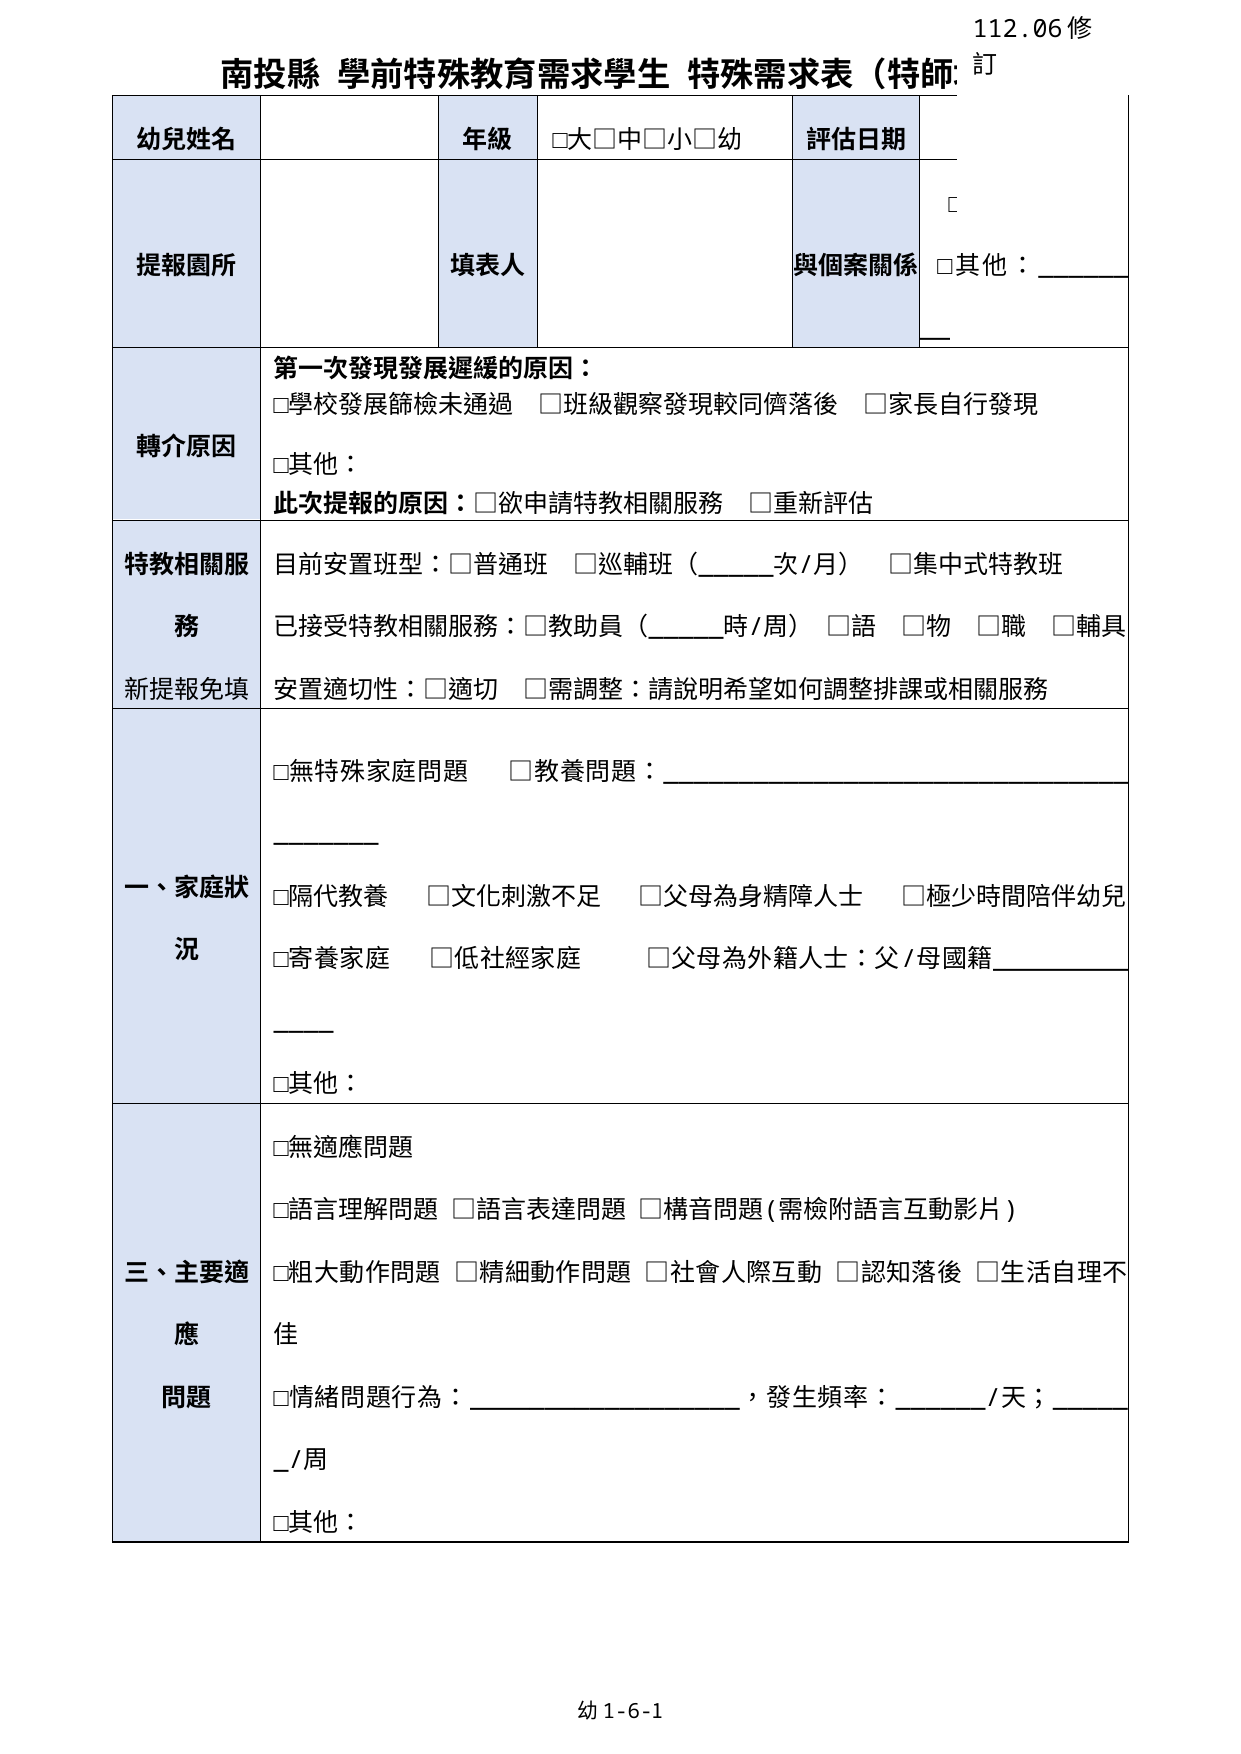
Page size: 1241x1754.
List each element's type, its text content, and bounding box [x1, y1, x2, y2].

table_header [920, 96, 957, 159]
table_cell [538, 160, 792, 347]
text 南投縣 學前特殊教育需求學生 特殊需求表（特師填） [112, 1, 1128, 231]
table_cell □無適應問題 □語言理解問題 □語言表達問題 □構音問題(需檢附語言互動影片) □粗大動作問題 □精細動作問題 □社會人際互動 □認知落後 □生活自理不佳 □情緒問題行為：__________________，發生頻率：______/天；______/周 □其他： [261, 1104, 1128, 1541]
text 112.06修訂 [972, 8, 1113, 81]
table_cell [261, 160, 438, 347]
table_cell 目前安置班型：□普通班 □巡輔班（_____次/月） □集中式特教班 已接受特教相關服務：□教助員（_____時/周） □語 □物 □職 □輔具 安置適切性：□適切 □需調整：請說明希望如何調整排課或相關服務 [261, 521, 1128, 708]
table_cell 填表人 [439, 160, 537, 347]
table_cell 與個案關係 [793, 160, 919, 347]
table_header □大□中□小□幼 [538, 96, 792, 159]
table_header 評估日期 [793, 96, 919, 159]
table_cell 提報園所 [113, 160, 260, 347]
table_header 幼兒姓名 [113, 96, 260, 159]
table_cell 三、主要適應 問題 [113, 1104, 260, 1541]
table_header 年級 [439, 96, 537, 159]
table_cell □巡輔教師 □其他：________ [920, 160, 1128, 347]
table_cell 第一次發現發展遲緩的原因： □學校發展篩檢未通過 □班級觀察發現較同儕落後 □家長自行發現 □其他： 此次提報的原因：□欲申請特教相關服務 □重新評估 [261, 348, 1128, 519]
table_cell □無特殊家庭問題 □教養問題：______________________________________ □隔代教養 □文化刺激不足 □父母為身精障人士 □極少時間陪伴幼兒 □寄養家庭 □低社經家庭 □父母為外籍人士：父/母國籍_____________ □其他： [261, 709, 1128, 1103]
table_header [261, 96, 438, 159]
table_cell 一、家庭狀況 [113, 709, 260, 1103]
table_cell 轉介原因 [113, 348, 260, 519]
table_cell 特教相關服務 新提報免填 [113, 521, 260, 708]
